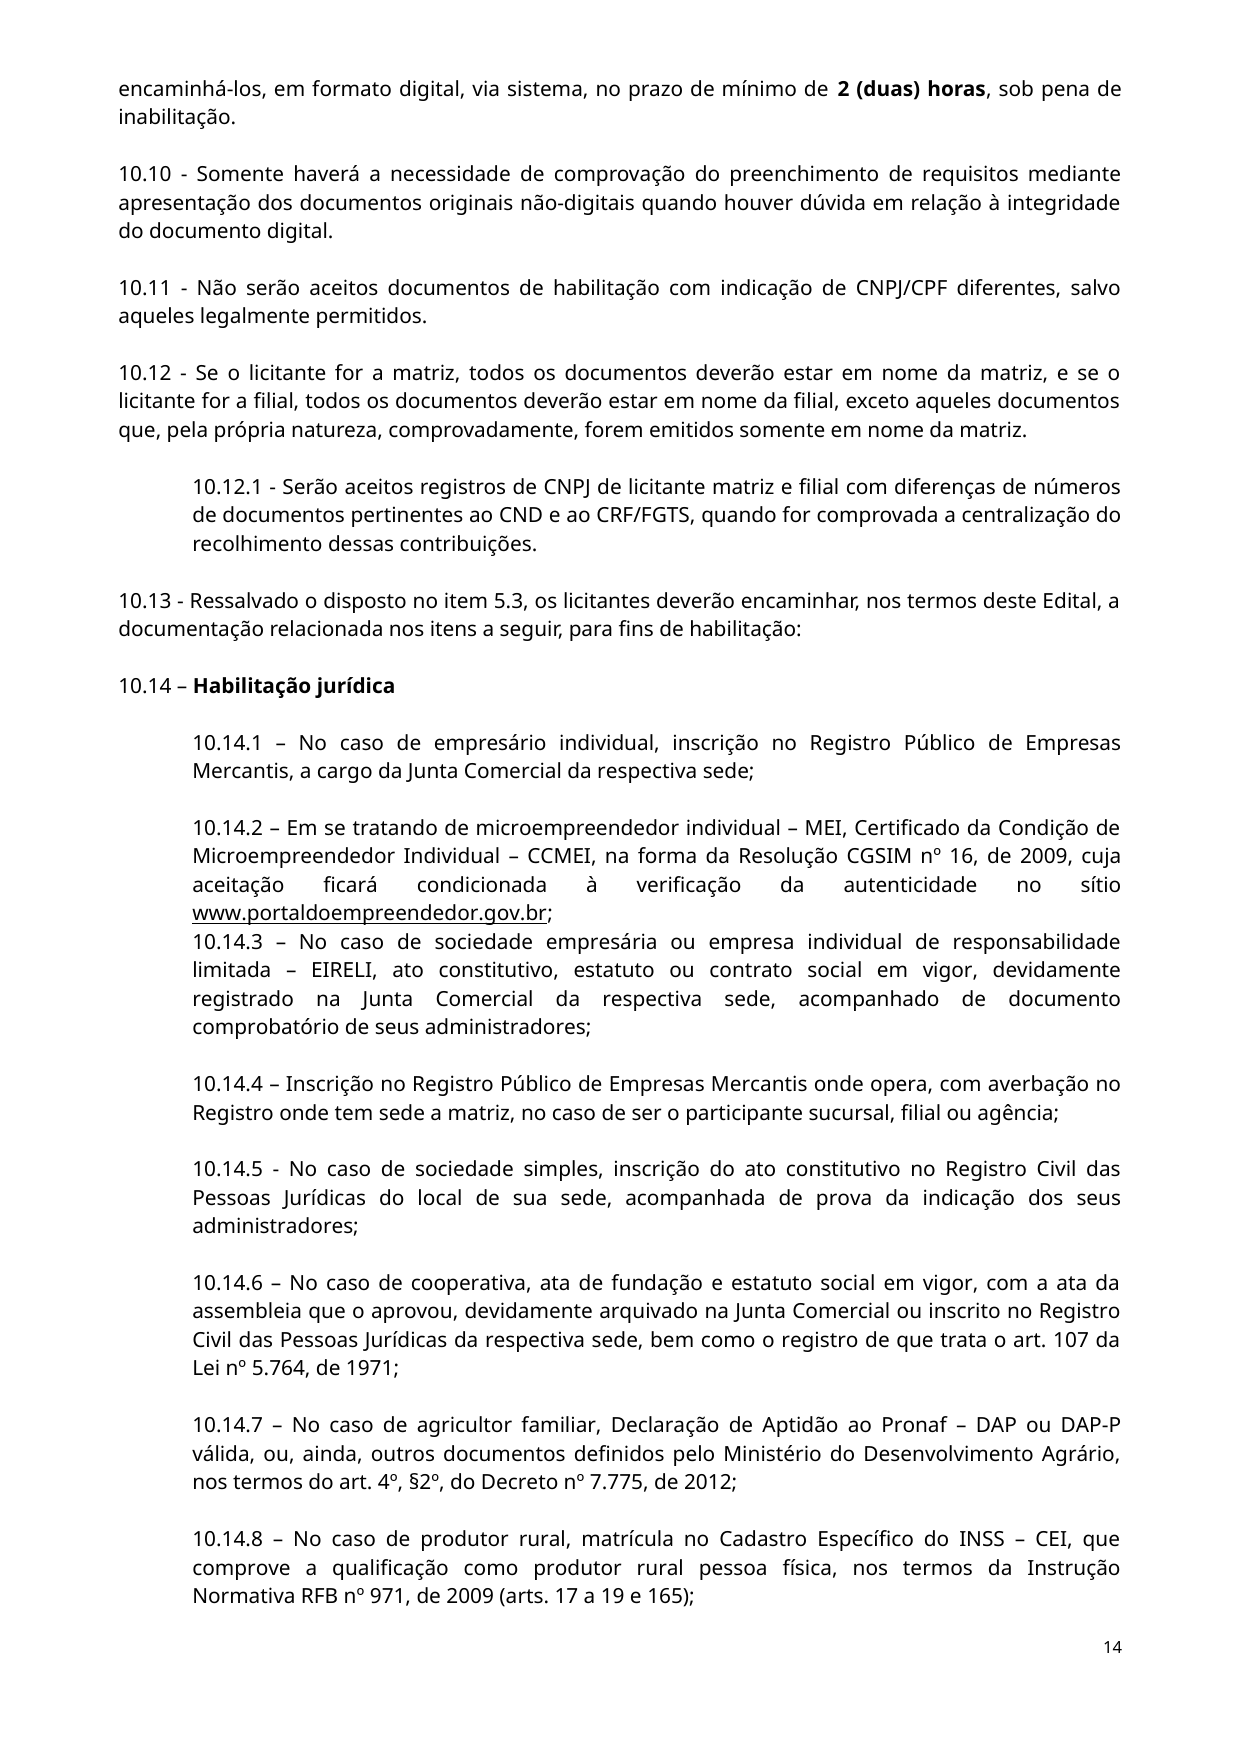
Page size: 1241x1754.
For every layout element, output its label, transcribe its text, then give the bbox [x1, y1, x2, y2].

list 10.13 - Ressalvado o disposto no item 5.3, os licitantes deverão encaminhar, nos termos deste Edital, a documentação relacionada nos itens a seguir, para fins de habilitação: [118, 586, 1122, 643]
text 10.14 – Habilitação jurídica [118, 671, 1122, 699]
list 10.14.2 – Em se tratando de microempreendedor individual – MEI, Certificado da Condição de Microempreendedor Individual – CCMEI, na forma da Resolução CGSIM nº 16, de 2009, cuja aceitação ficará condicionada à verificação da autenticidade no sítio www.portaldoempreendedor.gov.br; [192, 813, 1122, 927]
list 10.14.5 - No caso de sociedade simples, inscrição do ato constitutivo no Registro Civil das Pessoas Jurídicas do local de sua sede, acompanhada de prova da indicação dos seus administradores; [192, 1154, 1122, 1240]
list 10.14.1 – No caso de empresário individual, inscrição no Registro Público de Empresas Mercantis, a cargo da Junta Comercial da respectiva sede; [192, 728, 1122, 785]
list encaminhá-los, em formato digital, via sistema, no prazo de mínimo de 2 (duas) horas, sob pena de inabilitação. [118, 74, 1122, 131]
list 10.12 - Se o licitante for a matriz, todos os documentos deverão estar em nome da matriz, e se o licitante for a filial, todos os documentos deverão estar em nome da filial, exceto aqueles documentos que, pela própria natureza, comprovadamente, forem emitidos somente em nome da matriz. [118, 358, 1122, 443]
list 10.14.3 – No caso de sociedade empresária ou empresa individual de responsabilidade limitada – EIRELI, ato constitutivo, estatuto ou contrato social em vigor, devidamente registrado na Junta Comercial da respectiva sede, acompanhado de documento comprobatório de seus administradores; [192, 927, 1122, 1041]
list 10.10 - Somente haverá a necessidade de comprovação do preenchimento de requisitos mediante apresentação dos documentos originais não-digitais quando houver dúvida em relação à integridade do documento digital. [118, 159, 1122, 244]
list 10.12.1 - Serão aceitos registros de CNPJ de licitante matriz e filial com diferenças de números de documentos pertinentes ao CND e ao CRF/FGTS, quando for comprovada a centralização do recolhimento dessas contribuições. [192, 472, 1122, 557]
list 10.14.4 – Inscrição no Registro Público de Empresas Mercantis onde opera, com averbação no Registro onde tem sede a matriz, no caso de ser o participante sucursal, filial ou agência; [192, 1069, 1122, 1126]
list 10.11 - Não serão aceitos documentos de habilitação com indicação de CNPJ/CPF diferentes, salvo aqueles legalmente permitidos. [118, 273, 1122, 330]
list 10.14.7 – No caso de agricultor familiar, Declaração de Aptidão ao Pronaf – DAP ou DAP-P válida, ou, ainda, outros documentos definidos pelo Ministério do Desenvolvimento Agrário, nos termos do art. 4º, §2º, do Decreto nº 7.775, de 2012; [192, 1410, 1122, 1496]
list 10.14.8 – No caso de produtor rural, matrícula no Cadastro Específico do INSS – CEI, que comprove a qualificação como produtor rural pessoa física, nos termos da Instrução Normativa RFB nº 971, de 2009 (arts. 17 a 19 e 165); [192, 1524, 1122, 1609]
list 10.14.6 – No caso de cooperativa, ata de fundação e estatuto social em vigor, com a ata da assembleia que o aprovou, devidamente arquivado na Junta Comercial ou inscrito no Registro Civil das Pessoas Jurídicas da respectiva sede, bem como o registro de que trata o art. 107 da Lei nº 5.764, de 1971; [192, 1268, 1122, 1382]
